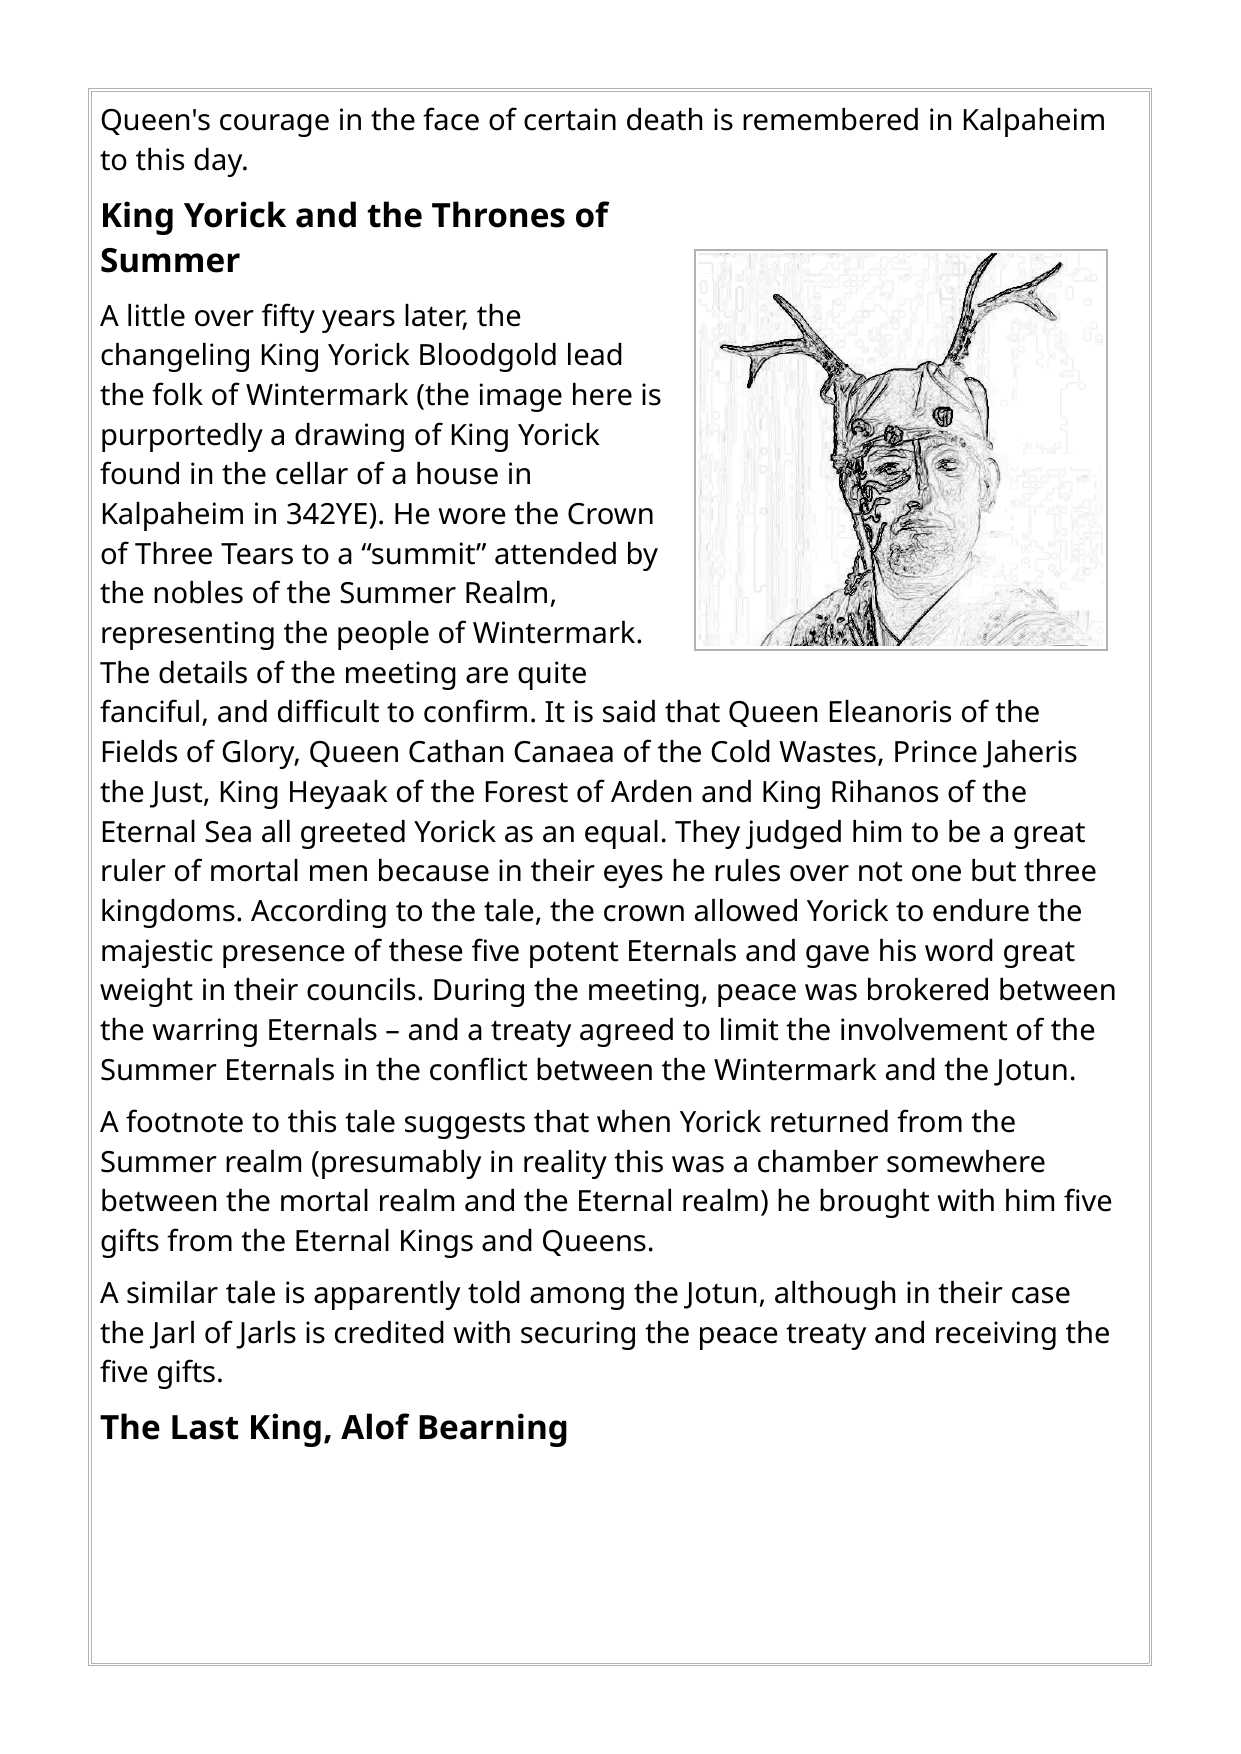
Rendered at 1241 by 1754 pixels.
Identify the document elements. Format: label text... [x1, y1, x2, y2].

text The Last King, Alof Bearning [100, 1404, 1123, 1449]
text King Yorick and the Thrones of Summer [100, 192, 1123, 651]
text A similar tale is apparently told among the Jotun, although in their case the Jarl of Jarls is credited with securing the peace treaty and receiving the five gifts. [100, 1272, 1123, 1391]
text A footnote to this tale suggests that when Yorick returned from the Summer realm (presumably in reality this was a chamber somewhere between the mortal realm and the Eternal realm) he brought with him five gifts from the Eternal Kings and Queens. [100, 1101, 1123, 1260]
picture [698, 253, 1103, 646]
text Queen's courage in the face of certain death is remembered in Kalpaheim to this day. [100, 100, 1123, 179]
text A little over fifty years later, the changeling King Yorick Bloodgold lead the folk of Wintermark (the image here is purportedly a drawing of King Yorick found in the cellar of a house in Kalpaheim in 342YE). He wore the Crown of Three Tears to a “summit” attended by the nobles of the Summer Realm, representing the people of Wintermark. The details of the meeting are quite fanciful, and difficult to confirm. It is said that Queen Eleanoris of the Fields of Glory, Queen Cathan Canaea of the Cold Wastes, Prince Jaheris the Just, King Heyaak of the Forest of Arden and King Rihanos of the Eternal Sea all greeted Yorick as an equal. They judged him to be a great ruler of mortal men because in their eyes he rules over not one but three kingdoms. According to the tale, the crown allowed Yorick to endure the majestic presence of these five potent Eternals and gave his word great weight in their councils. During the meeting, peace was brokered between the warring Eternals – and a treaty agreed to limit the involvement of the Summer Eternals in the conflict between the Wintermark and the Jotun. [100, 295, 1123, 1089]
